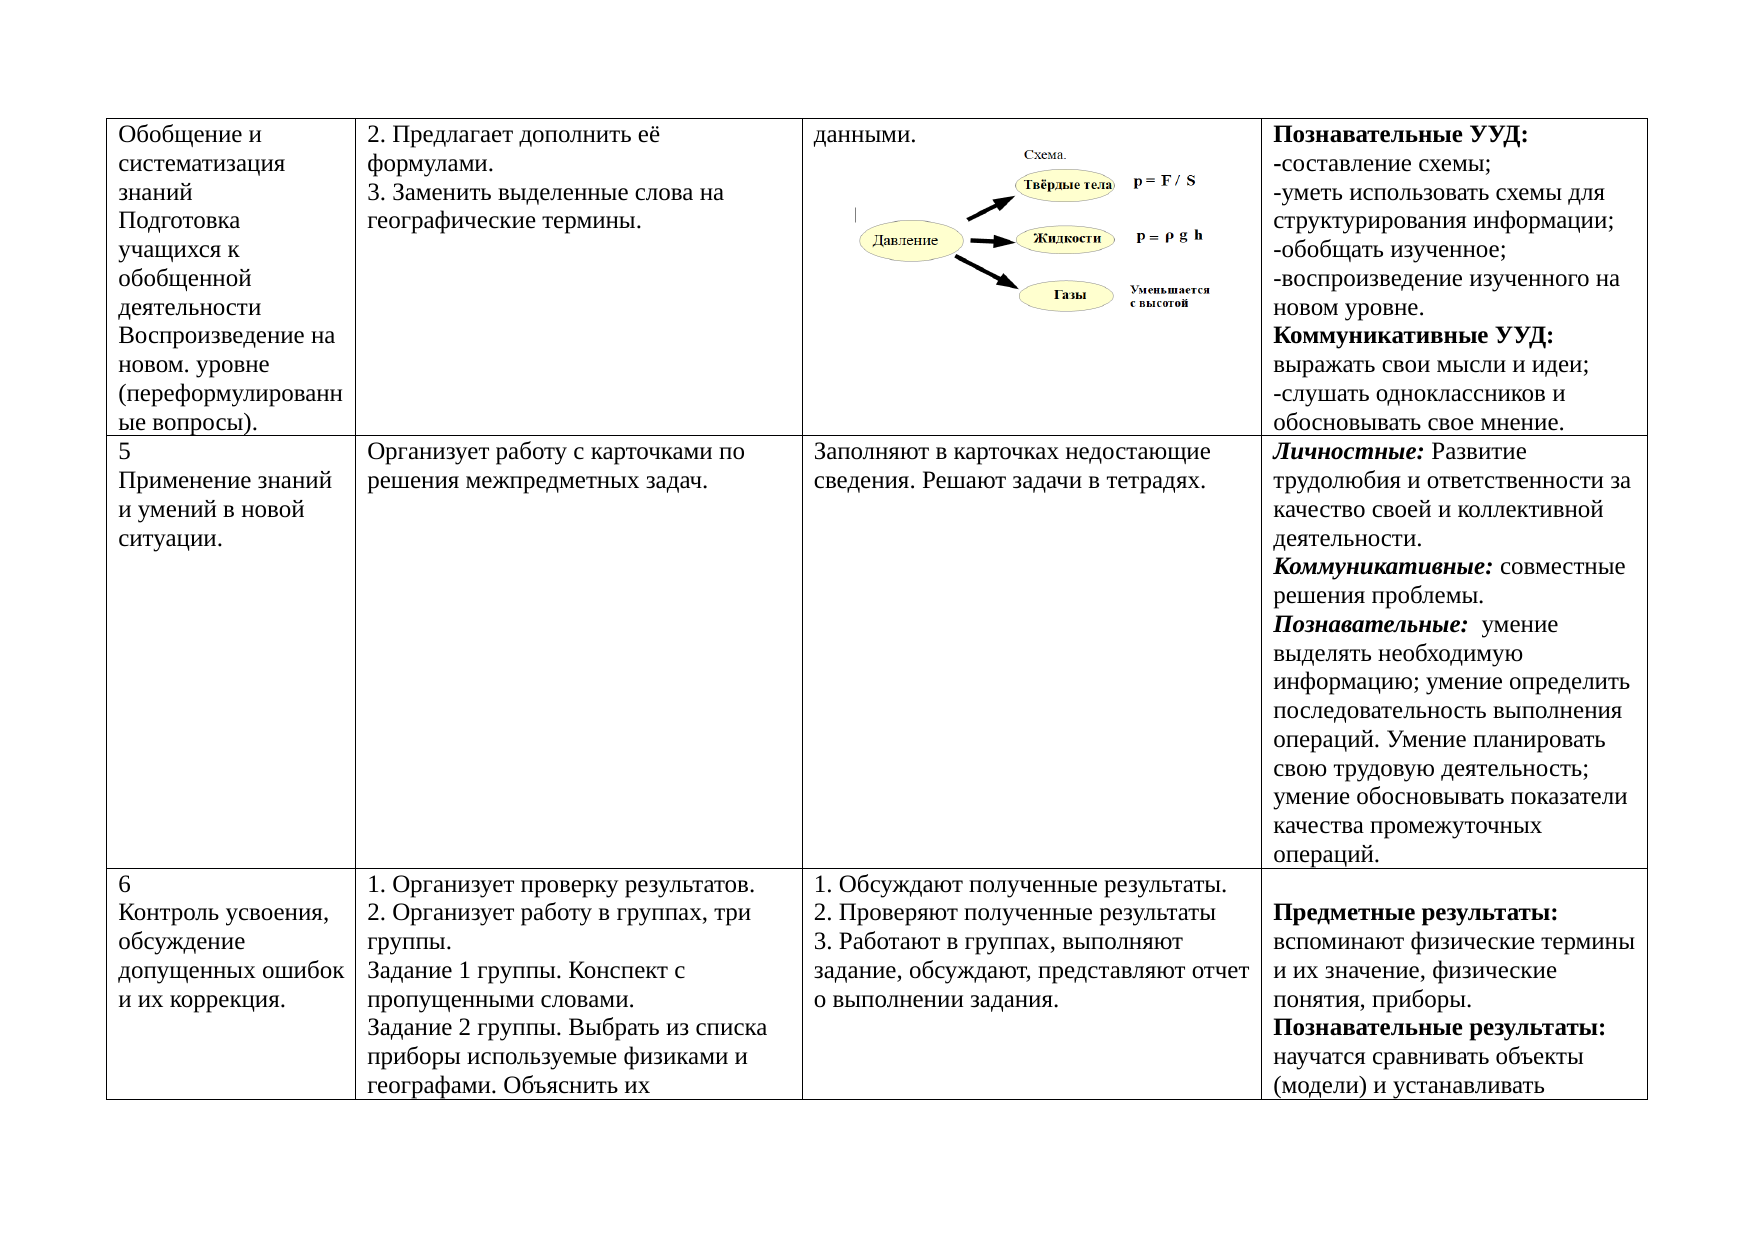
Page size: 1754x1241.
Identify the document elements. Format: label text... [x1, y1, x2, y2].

table_cell 6 Контроль усвоения, обсуждение допущенных ошибок и их коррекция. [107, 869, 355, 1099]
table_cell Заполняют в карточках недостающие сведения. Решают задачи в тетрадях. [803, 436, 1261, 868]
table_cell Личностные: Развитие трудолюбия и ответственности за качество своей и коллективной деятельности. Коммуникативные: совместные решения проблемы. Познавательные: умение выделять необходимую информацию; умение определить последовательность выполнения операций. Умение планировать свою трудовую деятельность; умение обосновывать показатели качества промежуточных операций. [1262, 436, 1647, 868]
table_cell 1. Обсуждают полученные результаты. 2. Проверяют полученные результаты 3. Работают в группах, выполняют задание, обсуждают, представляют отчет о выполнении задания. [803, 869, 1261, 1099]
table_cell данными. [803, 119, 1261, 435]
table_cell 1. Организует проверку результатов. 2. Организует работу в группах, три группы. Задание 1 группы. Конспект с пропущенными словами. Задание 2 группы. Выбрать из списка приборы используемые физиками и географами. Объяснить их [356, 869, 802, 1099]
table_cell 2. Предлагает дополнить её формулами. 3. Заменить выделенные слова на географические термины. [356, 119, 802, 435]
table_cell Предметные результаты: вспоминают физические термины и их значение, физические понятия, приборы. Познавательные результаты: научатся сравнивать объекты (модели) и устанавливать [1262, 869, 1647, 1099]
table_cell Организует работу с карточками по решения межпредметных задач. [356, 436, 802, 868]
table_cell 5 Применение знаний и умений в новой ситуации. [107, 436, 355, 868]
table_cell Обобщение и систематизация знаний Подготовка учащихся к обобщенной деятельности Воспроизведение на новом. уровне (переформулированные вопросы). [107, 119, 355, 435]
table_cell Познавательные УУД: -составление схемы; -уметь использовать схемы для структурирования информации; -обобщать изученное; -воспроизведение изученного на новом уровне. Коммуникативные УУД: выражать свои мысли и идеи; -слушать одноклассников и обосновывать свое мнение. [1262, 119, 1647, 435]
